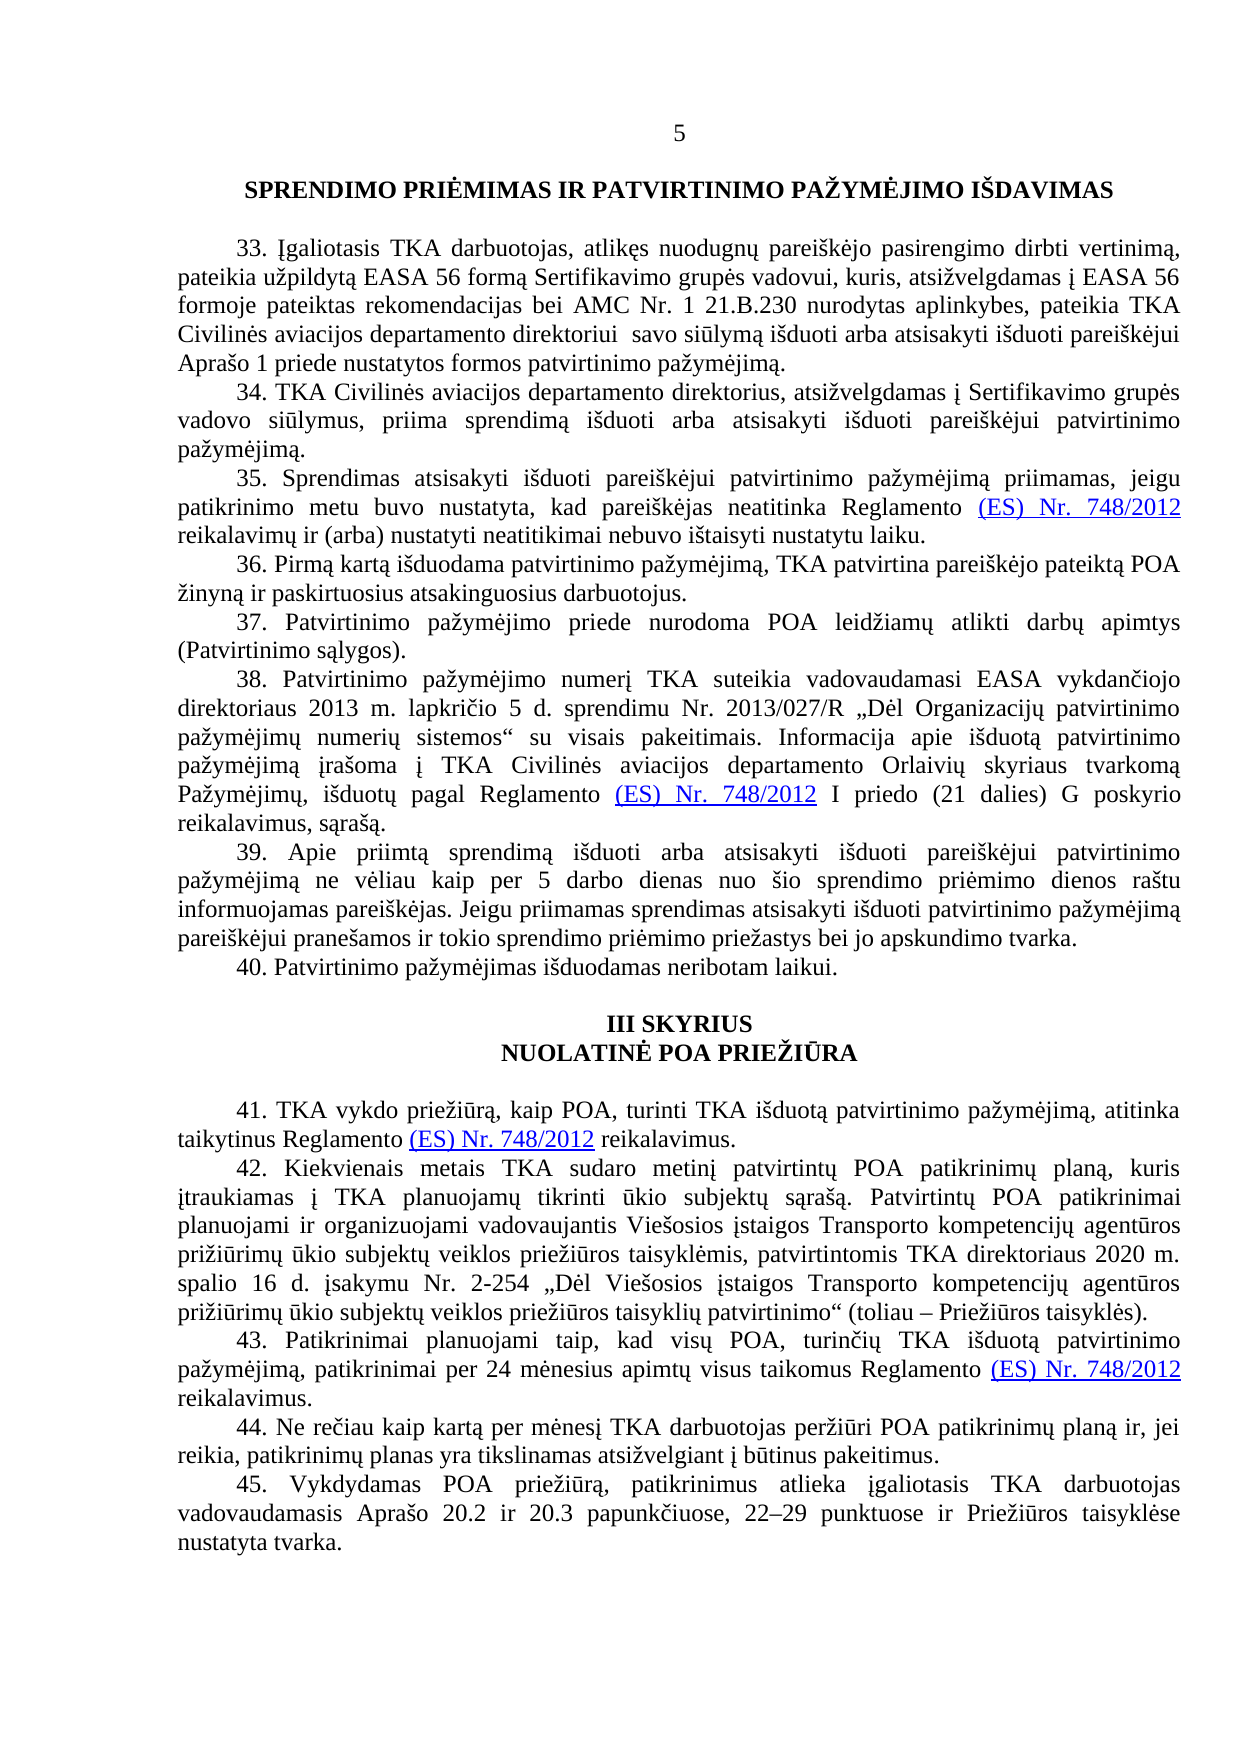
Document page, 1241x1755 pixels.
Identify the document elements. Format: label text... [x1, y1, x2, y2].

text 34. TKA Civilinės aviacijos departamento direktorius, atsižvelgdamas į Sertifikavimo grupės vadovo siūlymus, priima sprendimą išduoti arba atsisakyti išduoti pareiškėjui patvirtinimo pažymėjimą. [177, 377, 1181, 463]
text NUOLATINĖ POA PRIEŽIŪRA [177, 1038, 1181, 1067]
text 42. Kiekvienais metais TKA sudaro metinį patvirtintų POA patikrinimų planą, kuris įtraukiamas į TKA planuojamų tikrinti ūkio subjektų sąrašą. Patvirtintų POA patikrinimai planuojami ir organizuojami vadovaujantis Viešosios įstaigos Transporto kompetencijų agentūros prižiūrimų ūkio subjektų veiklos priežiūros taisyklėmis, patvirtintomis TKA direktoriaus 2020 m. spalio 16 d. įsakymu Nr. 2-254 „Dėl Viešosios įstaigos Transporto kompetencijų agentūros prižiūrimų ūkio subjektų veiklos priežiūros taisyklių patvirtinimo“ (toliau – Priežiūros taisyklės). [177, 1153, 1181, 1326]
text 36. Pirmą kartą išduodama patvirtinimo pažymėjimą, TKA patvirtina pareiškėjo pateiktą POA žinyną ir paskirtuosius atsakinguosius darbuotojus. [177, 549, 1181, 607]
text 44. Ne rečiau kaip kartą per mėnesį TKA darbuotojas peržiūri POA patikrinimų planą ir, jei reikia, patikrinimų planas yra tikslinamas atsižvelgiant į būtinus pakeitimus. [177, 1412, 1181, 1469]
text III SKYRIUS [177, 1009, 1181, 1038]
text 43. Patikrinimai planuojami taip, kad visų POA, turinčių TKA išduotą patvirtinimo pažymėjimą, patikrinimai per 24 mėnesius apimtų visus taikomus Reglamento (ES) Nr. 748/2012 reikalavimus. [177, 1326, 1181, 1412]
text 38. Patvirtinimo pažymėjimo numerį TKA suteikia vadovaudamasi EASA vykdančiojo direktoriaus 2013 m. lapkričio 5 d. sprendimu Nr. 2013/027/R „Dėl Organizacijų patvirtinimo pažymėjimų numerių sistemos“ su visais pakeitimais. Informacija apie išduotą patvirtinimo pažymėjimą įrašoma į TKA Civilinės aviacijos departamento Orlaivių skyriaus tvarkomą Pažymėjimų, išduotų pagal Reglamento (ES) Nr. 748/2012 I priedo (21 dalies) G poskyrio reikalavimus, sąrašą. [177, 664, 1181, 837]
text 45. Vykdydamas POA priežiūrą, patikrinimus atlieka įgaliotasis TKA darbuotojas vadovaudamasis Aprašo 20.2 ir 20.3 papunkčiuose, 22–29 punktuose ir Priežiūros taisyklėse nustatyta tvarka. [177, 1469, 1181, 1556]
text 41. TKA vykdo priežiūrą, kaip POA, turinti TKA išduotą patvirtinimo pažymėjimą, atitinka taikytinus Reglamento (ES) Nr. 748/2012 reikalavimus. [177, 1096, 1181, 1153]
text 33. Įgaliotasis TKA darbuotojas, atlikęs nuodugnų pareiškėjo pasirengimo dirbti vertinimą, pateikia užpildytą EASA 56 formą Sertifikavimo grupės vadovui, kuris, atsižvelgdamas į EASA 56 formoje pateiktas rekomendacijas bei AMC Nr. 1 21.B.230 nurodytas aplinkybes, pateikia TKA Civilinės aviacijos departamento direktoriui savo siūlymą išduoti arba atsisakyti išduoti pareiškėjui Aprašo 1 priede nustatytos formos patvirtinimo pažymėjimą. [177, 233, 1181, 377]
text 35. Sprendimas atsisakyti išduoti pareiškėjui patvirtinimo pažymėjimą priimamas, jeigu patikrinimo metu buvo nustatyta, kad pareiškėjas neatitinka Reglamento (ES) Nr. 748/2012 reikalavimų ir (arba) nustatyti neatitikimai nebuvo ištaisyti nustatytu laiku. [177, 463, 1181, 549]
text 40. Patvirtinimo pažymėjimas išduodamas neribotam laikui. [177, 952, 1181, 981]
text 37. Patvirtinimo pažymėjimo priede nurodoma POA leidžiamų atlikti darbų apimtys (Patvirtinimo sąlygos). [177, 607, 1181, 664]
text SPRENDIMO PRIĖMIMAS IR PATVIRTINIMO PAŽYMĖJIMO IŠDAVIMAS [177, 176, 1181, 204]
text 39. Apie priimtą sprendimą išduoti arba atsisakyti išduoti pareiškėjui patvirtinimo pažymėjimą ne vėliau kaip per 5 darbo dienas nuo šio sprendimo priėmimo dienos raštu informuojamas pareiškėjas. Jeigu priimamas sprendimas atsisakyti išduoti patvirtinimo pažymėjimą pareiškėjui pranešamos ir tokio sprendimo priėmimo priežastys bei jo apskundimo tvarka. [177, 837, 1181, 952]
